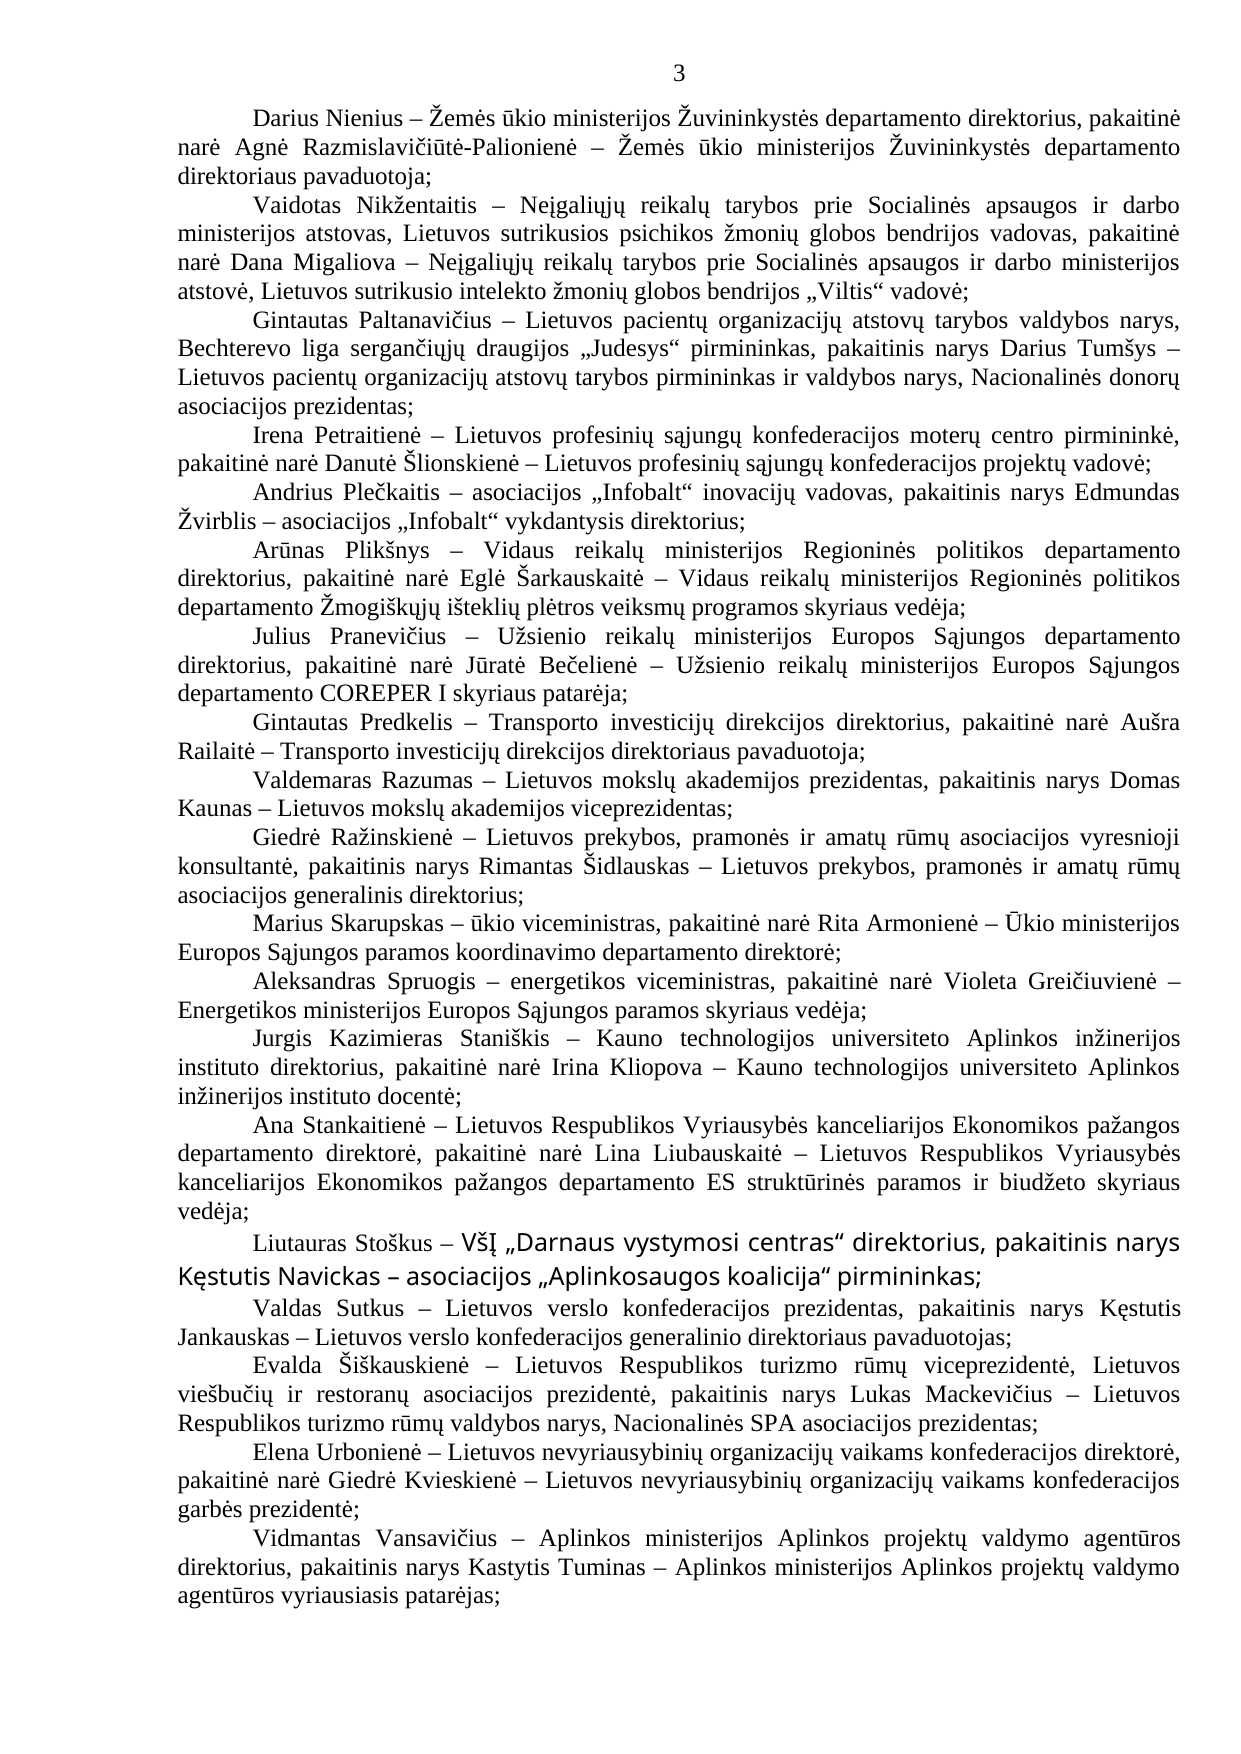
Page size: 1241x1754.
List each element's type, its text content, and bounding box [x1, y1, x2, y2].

text Gintautas Paltanavičius – Lietuvos pacientų organizacijų atstovų tarybos valdybos narys, Bechterevo liga sergančiųjų draugijos „Judesys“ pirmininkas, pakaitinis narys Darius Tumšys – Lietuvos pacientų organizacijų atstovų tarybos pirmininkas ir valdybos narys, Nacionalinės donorų asociacijos prezidentas; [177, 305, 1181, 420]
text Vaidotas Nikžentaitis – Neįgaliųjų reikalų tarybos prie Socialinės apsaugos ir darbo ministerijos atstovas, Lietuvos sutrikusios psichikos žmonių globos bendrijos vadovas, pakaitinė narė Dana Migaliova – Neįgaliųjų reikalų tarybos prie Socialinės apsaugos ir darbo ministerijos atstovė, Lietuvos sutrikusio intelekto žmonių globos bendrijos „Viltis“ vadovė; [177, 190, 1181, 305]
text Darius Nienius – Žemės ūkio ministerijos Žuvininkystės departamento direktorius, pakaitinė narė Agnė Razmislavičiūtė-Palionienė – Žemės ūkio ministerijos Žuvininkystės departamento direktoriaus pavaduotoja; [177, 103, 1181, 190]
text Ana Stankaitienė – Lietuvos Respublikos Vyriausybės kanceliarijos Ekonomikos pažangos departamento direktorė, pakaitinė narė Lina Liubauskaitė – Lietuvos Respublikos Vyriausybės kanceliarijos Ekonomikos pažangos departamento ES struktūrinės paramos ir biudžeto skyriaus vedėja; [177, 1110, 1181, 1225]
text Giedrė Ražinskienė – Lietuvos prekybos, pramonės ir amatų rūmų asociacijos vyresnioji konsultantė, pakaitinis narys Rimantas Šidlauskas – Lietuvos prekybos, pramonės ir amatų rūmų asociacijos generalinis direktorius; [177, 822, 1181, 908]
text Marius Skarupskas – ūkio viceministras, pakaitinė narė Rita Armonienė – Ūkio ministerijos Europos Sąjungos paramos koordinavimo departamento direktorė; [177, 908, 1181, 966]
text Arūnas Plikšnys – Vidaus reikalų ministerijos Regioninės politikos departamento direktorius, pakaitinė narė Eglė Šarkauskaitė – Vidaus reikalų ministerijos Regioninės politikos departamento Žmogiškųjų išteklių plėtros veiksmų programos skyriaus vedėja; [177, 535, 1181, 621]
text Andrius Plečkaitis – asociacijos „Infobalt“ inovacijų vadovas, pakaitinis narys Edmundas Žvirblis – asociacijos „Infobalt“ vykdantysis direktorius; [177, 477, 1181, 535]
text Valdas Sutkus – Lietuvos verslo konfederacijos prezidentas, pakaitinis narys Kęstutis Jankauskas – Lietuvos verslo konfederacijos generalinio direktoriaus pavaduotojas; [177, 1293, 1181, 1350]
text Valdemaras Razumas – Lietuvos mokslų akademijos prezidentas, pakaitinis narys Domas Kaunas – Lietuvos mokslų akademijos viceprezidentas; [177, 765, 1181, 822]
text Liutauras Stoškus – VšĮ „Darnaus vystymosi centras“ direktorius, pakaitinis narys Kęstutis Navickas – asociacijos „Aplinkosaugos koalicija“ pirmininkas; [177, 1225, 1181, 1293]
text Gintautas Predkelis – Transporto investicijų direkcijos direktorius, pakaitinė narė Aušra Railaitė – Transporto investicijų direkcijos direktoriaus pavaduotoja; [177, 707, 1181, 765]
text Aleksandras Spruogis – energetikos viceministras, pakaitinė narė Violeta Greičiuvienė – Energetikos ministerijos Europos Sąjungos paramos skyriaus vedėja; [177, 966, 1181, 1023]
text Elena Urbonienė – Lietuvos nevyriausybinių organizacijų vaikams konfederacijos direktorė, pakaitinė narė Giedrė Kvieskienė – Lietuvos nevyriausybinių organizacijų vaikams konfederacijos garbės prezidentė; [177, 1437, 1181, 1523]
text Evalda Šiškauskienė – Lietuvos Respublikos turizmo rūmų viceprezidentė, Lietuvos viešbučių ir restoranų asociacijos prezidentė, pakaitinis narys Lukas Mackevičius – Lietuvos Respublikos turizmo rūmų valdybos narys, Nacionalinės SPA asociacijos prezidentas; [177, 1350, 1181, 1437]
text Irena Petraitienė – Lietuvos profesinių sąjungų konfederacijos moterų centro pirmininkė, pakaitinė narė Danutė Šlionskienė – Lietuvos profesinių sąjungų konfederacijos projektų vadovė; [177, 420, 1181, 477]
text Vidmantas Vansavičius – Aplinkos ministerijos Aplinkos projektų valdymo agentūros direktorius, pakaitinis narys Kastytis Tuminas – Aplinkos ministerijos Aplinkos projektų valdymo agentūros vyriausiasis patarėjas; [177, 1523, 1181, 1609]
text Jurgis Kazimieras Staniškis – Kauno technologijos universiteto Aplinkos inžinerijos instituto direktorius, pakaitinė narė Irina Kliopova – Kauno technologijos universiteto Aplinkos inžinerijos instituto docentė; [177, 1023, 1181, 1110]
text Julius Pranevičius – Užsienio reikalų ministerijos Europos Sąjungos departamento direktorius, pakaitinė narė Jūratė Bečelienė – Užsienio reikalų ministerijos Europos Sąjungos departamento COREPER I skyriaus patarėja; [177, 621, 1181, 707]
